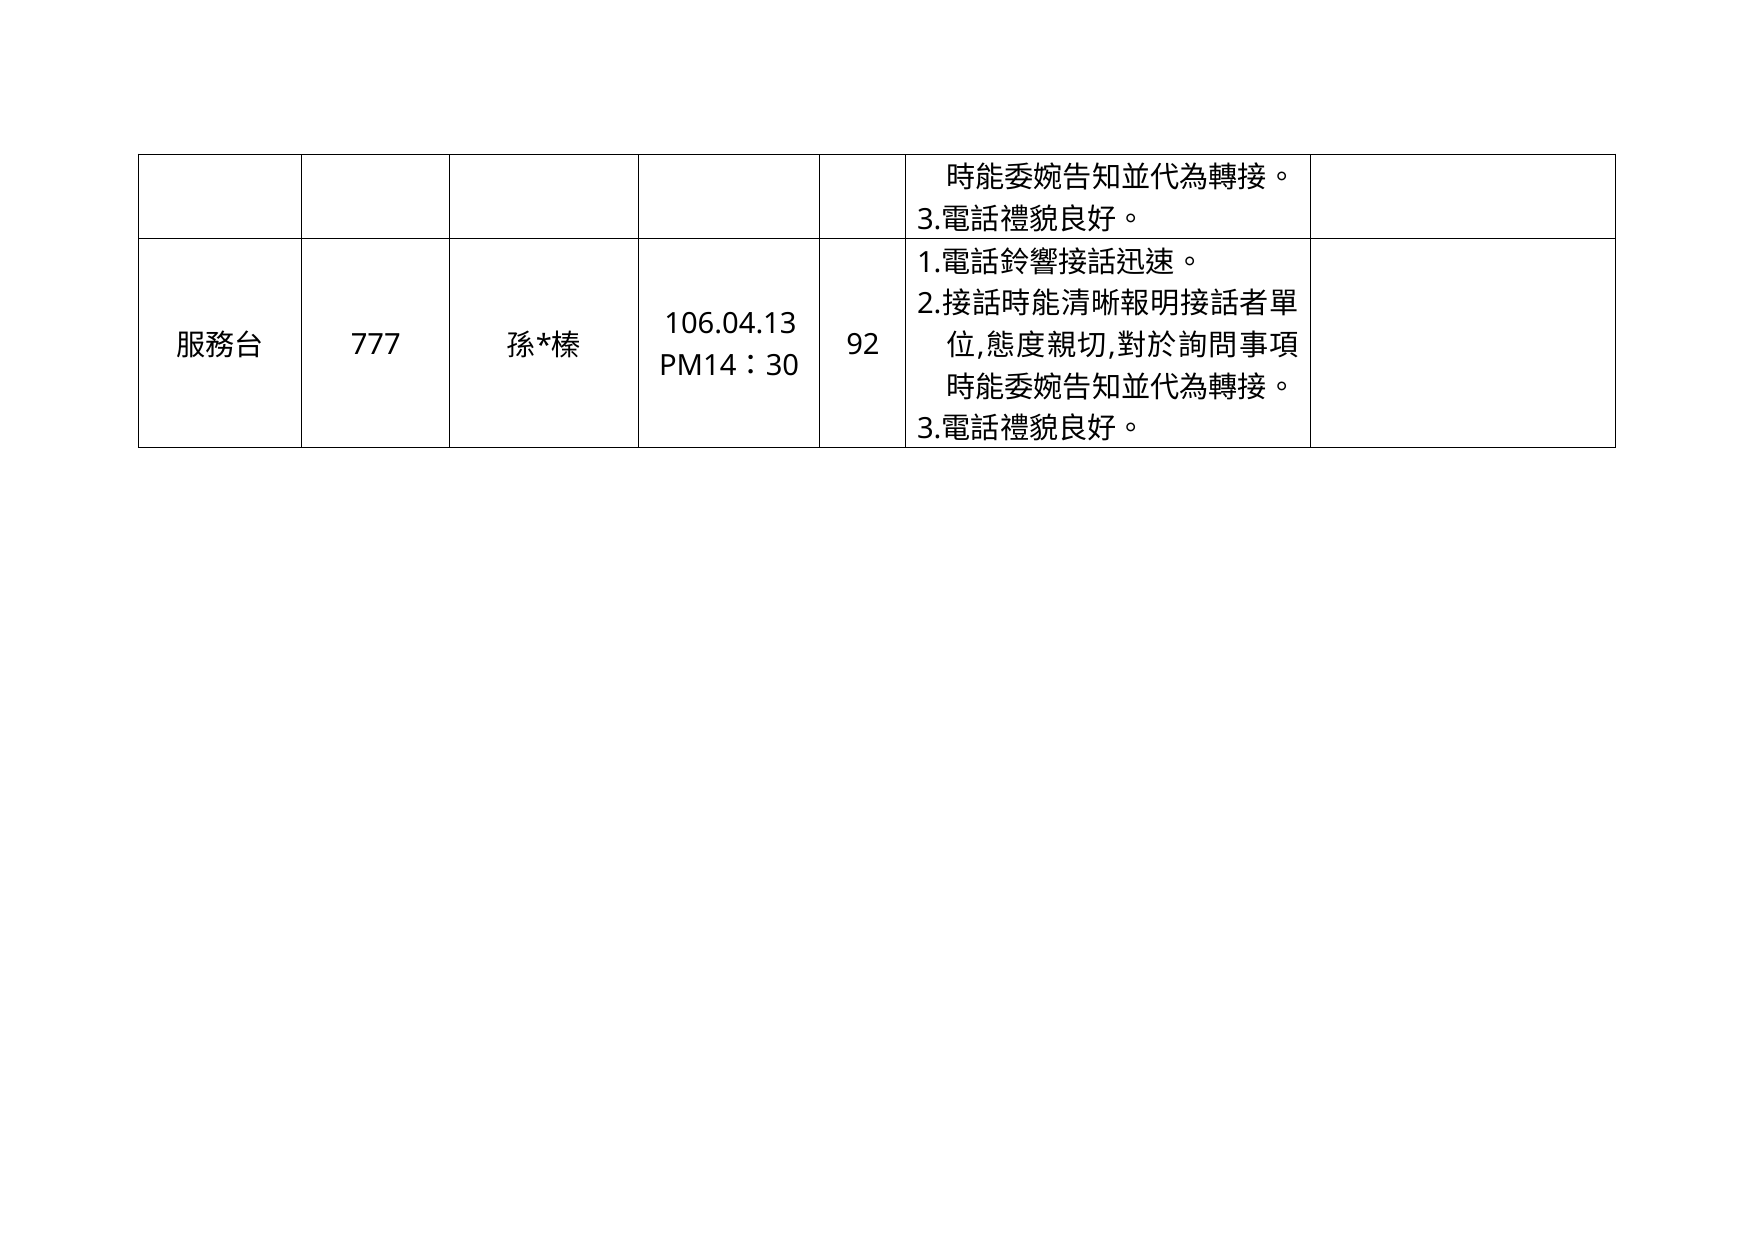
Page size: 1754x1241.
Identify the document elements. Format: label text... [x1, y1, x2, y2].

table_cell [1311, 239, 1615, 447]
table_cell 92 [820, 239, 905, 447]
table_cell [450, 155, 638, 238]
table_cell 時能委婉告知並代為轉接。 3.電話禮貌良好。 [906, 155, 1310, 238]
table_cell [820, 155, 905, 238]
table_cell 孫*榛 [450, 239, 638, 447]
table_cell 服務台 [139, 239, 301, 447]
table_cell [302, 155, 449, 238]
table_cell 1.電話鈴響接話迅速。 2.接話時能清晰報明接話者單位,態度親切,對於詢問事項時能委婉告知並代為轉接。 3.電話禮貌良好。 [906, 239, 1310, 447]
table_cell 777 [302, 239, 449, 447]
table_cell [639, 155, 819, 238]
table_cell [1311, 155, 1615, 238]
table_cell 106.04.13 PM14：30 [639, 239, 819, 447]
table_cell [139, 155, 301, 238]
